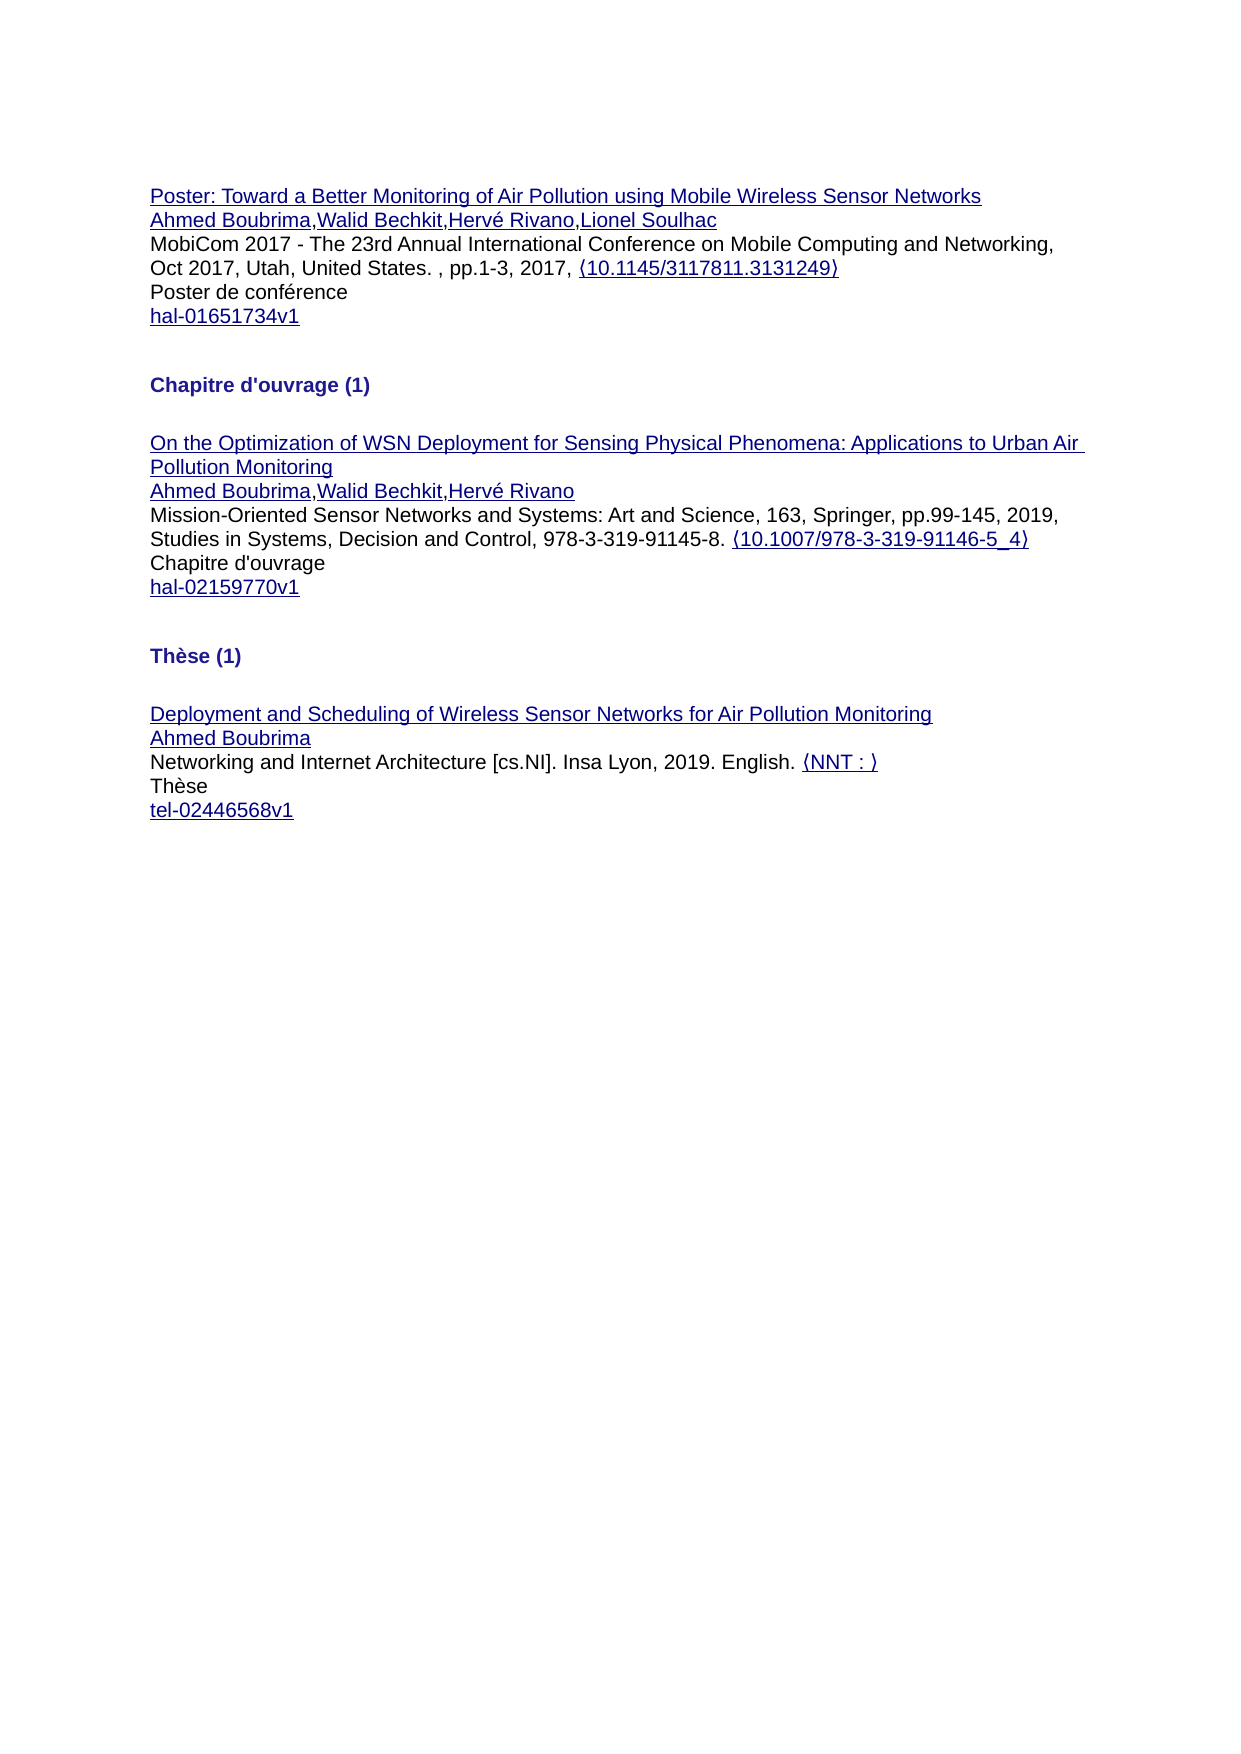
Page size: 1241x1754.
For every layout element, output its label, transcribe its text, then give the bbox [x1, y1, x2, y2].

subtitle Thèse (1) [150, 644, 1090, 668]
table_header On the Optimization of WSN Deployment for Sensing Physical Phenomena: Applications to Urban Air Pollution Monitoring Ahmed Boubrima,Walid Bechkit,Hervé Rivano Mission-Oriented Sensor Networks and Systems: Art and Science, 163, Springer, pp.99-145, 2019, Studies in Systems, Decision and Control, 978-3-319-91145-8. ⟨10.1007/978-3-319-91146-5_4⟩ Chapitre d'ouvrage hal-02159770v1 [150, 431, 1090, 599]
table_header Deployment and Scheduling of Wireless Sensor Networks for Air Pollution Monitoring Ahmed Boubrima Networking and Internet Architecture [cs.NI]. Insa Lyon, 2019. English. ⟨NNT : ⟩ Thèse tel-02446568v1 [150, 702, 1090, 822]
subtitle Chapitre d'ouvrage (1) [150, 373, 1090, 397]
table_header Poster: Toward a Better Monitoring of Air Pollution using Mobile Wireless Sensor Networks Ahmed Boubrima,Walid Bechkit,Hervé Rivano,Lionel Soulhac MobiCom 2017 - The 23rd Annual International Conference on Mobile Computing and Networking, Oct 2017, Utah, United States. , pp.1-3, 2017, ⟨10.1145/3117811.3131249⟩ Poster de conférence hal-01651734v1 [150, 184, 1090, 328]
